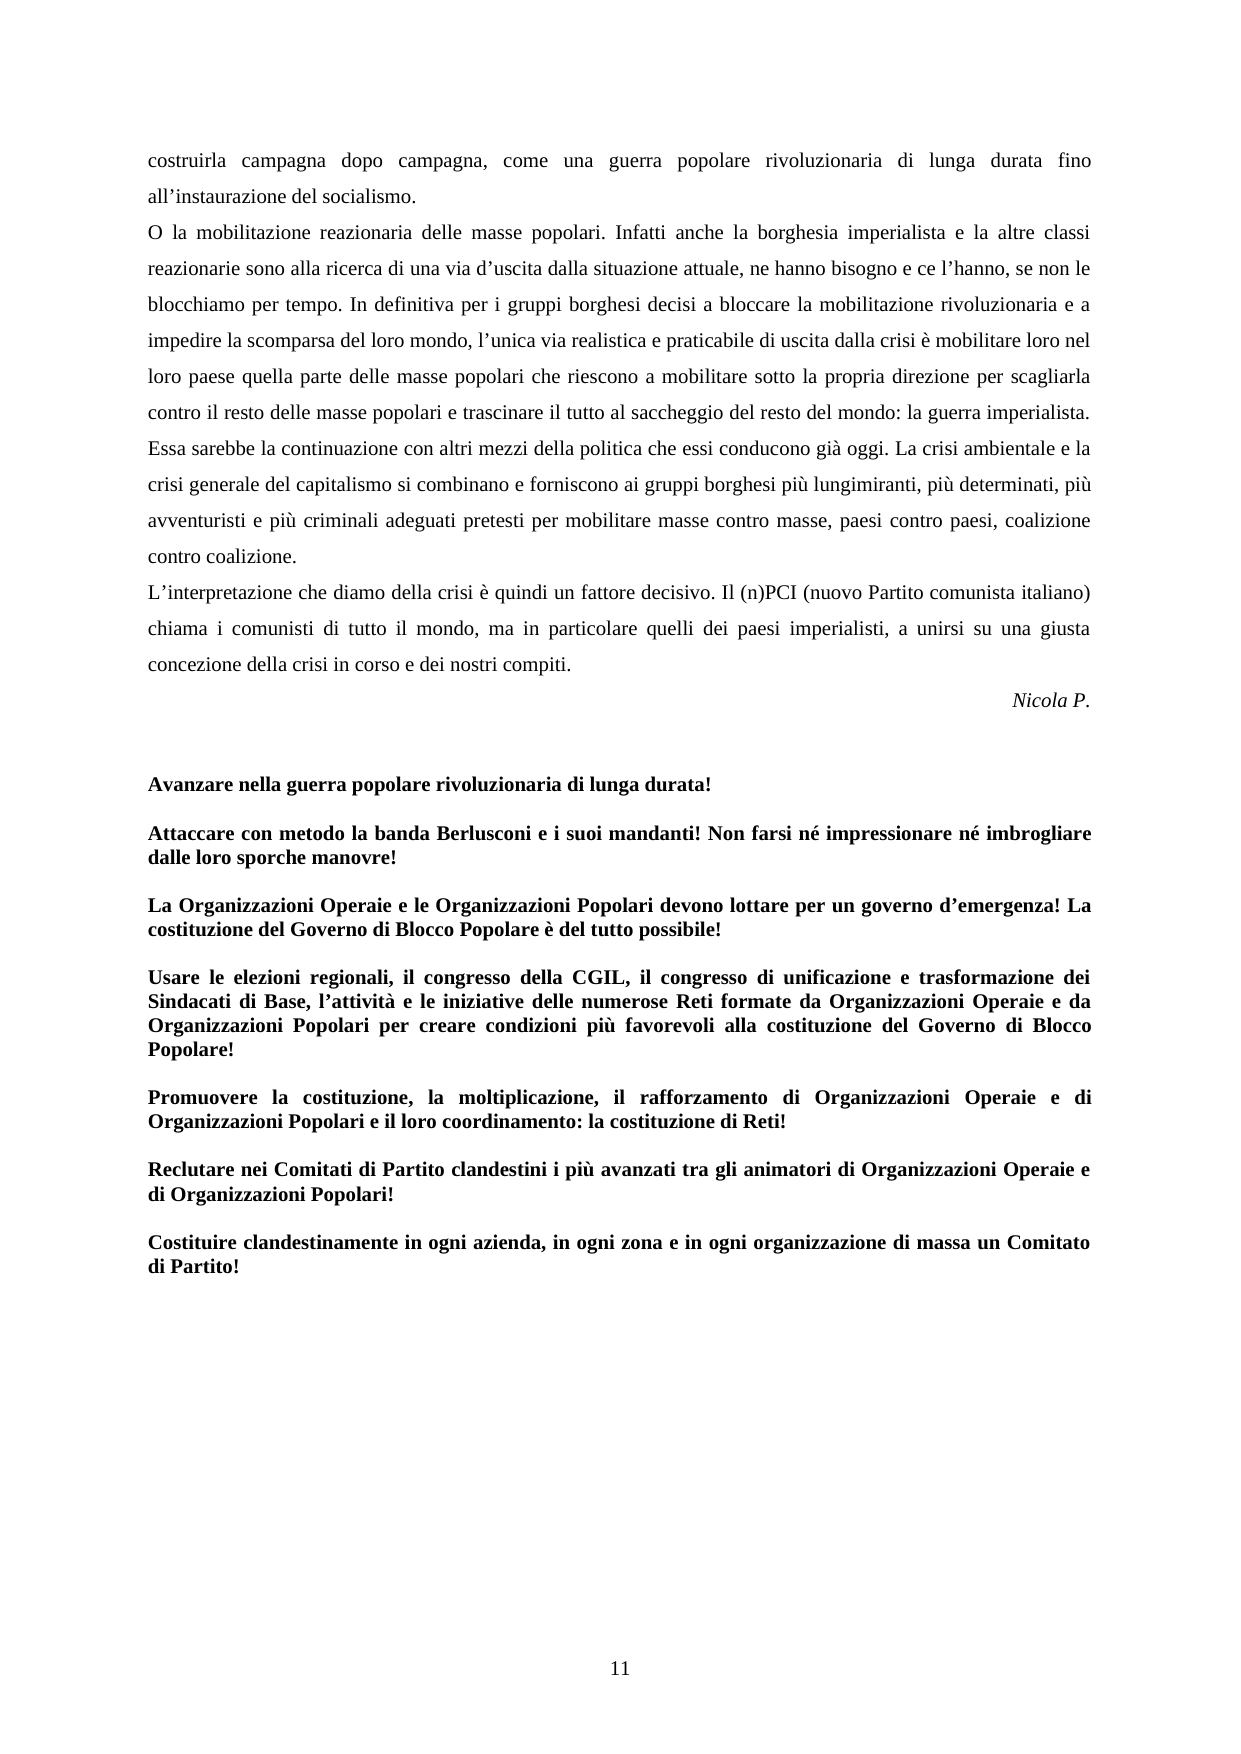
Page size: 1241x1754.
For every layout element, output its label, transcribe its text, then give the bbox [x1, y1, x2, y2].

text costruirla campagna dopo campagna, come una guerra popolare rivoluzionaria di lunga durata fino all’instaurazione del socialismo. [148, 148, 1092, 208]
text Reclutare nei Comitati di Partito clandestini i più avanzati tra gli animatori di Organizzazioni Operaie e di Organizzazioni Popolari! [148, 1157, 1092, 1206]
text Attaccare con metodo la banda Berlusconi e i suoi mandanti! Non farsi né impressionare né imbrogliare dalle loro sporche manovre! [148, 821, 1092, 869]
text Usare le elezioni regionali, il congresso della CGIL, il congresso di unificazione e trasformazione dei Sindacati di Base, l’attività e le iniziative delle numerose Reti formate da Organizzazioni Operaie e da Organizzazioni Popolari per creare condizioni più favorevoli alla costituzione del Governo di Blocco Popolare! [148, 965, 1092, 1061]
text La Organizzazioni Operaie e le Organizzazioni Popolari devono lottare per un governo d’emergenza! La costituzione del Governo di Blocco Popolare è del tutto possibile! [148, 893, 1092, 941]
text O la mobilitazione reazionaria delle masse popolari. Infatti anche la borghesia imperialista e la altre classi reazionarie sono alla ricerca di una via d’uscita dalla situazione attuale, ne hanno bisogno e ce l’hanno, se non le blocchiamo per tempo. In definitiva per i gruppi borghesi decisi a bloccare la mobilitazione rivoluzionaria e a impedire la scomparsa del loro mondo, l’unica via realistica e praticabile di uscita dalla crisi è mobilitare loro nel loro paese quella parte delle masse popolari che riescono a mobilitare sotto la propria direzione per scagliarla contro il resto delle masse popolari e trascinare il tutto al saccheggio del resto del mondo: la guerra imperialista. Essa sarebbe la continuazione con altri mezzi della politica che essi conducono già oggi. La crisi ambientale e la crisi generale del capitalismo si combinano e forniscono ai gruppi borghesi più lungimiranti, più determinati, più avventuristi e più criminali adeguati pretesti per mobilitare masse contro masse, paesi contro paesi, coalizione contro coalizione. [148, 220, 1092, 568]
text Avanzare nella guerra popolare rivoluzionaria di lunga durata! [148, 772, 1092, 796]
text Costituire clandestinamente in ogni azienda, in ogni zona e in ogni organizzazione di massa un Comitato di Partito! [148, 1229, 1092, 1278]
text Nicola P. [148, 688, 1092, 712]
text Promuovere la costituzione, la moltiplicazione, il rafforzamento di Organizzazioni Operaie e di Organizzazioni Popolari e il loro coordinamento: la costituzione di Reti! [148, 1085, 1092, 1133]
text L’interpretazione che diamo della crisi è quindi un fattore decisivo. Il (n)PCI (nuovo Partito comunista italiano) chiama i comunisti di tutto il mondo, ma in particolare quelli dei paesi imperialisti, a unirsi su una giusta concezione della crisi in corso e dei nostri compiti. [148, 580, 1092, 676]
